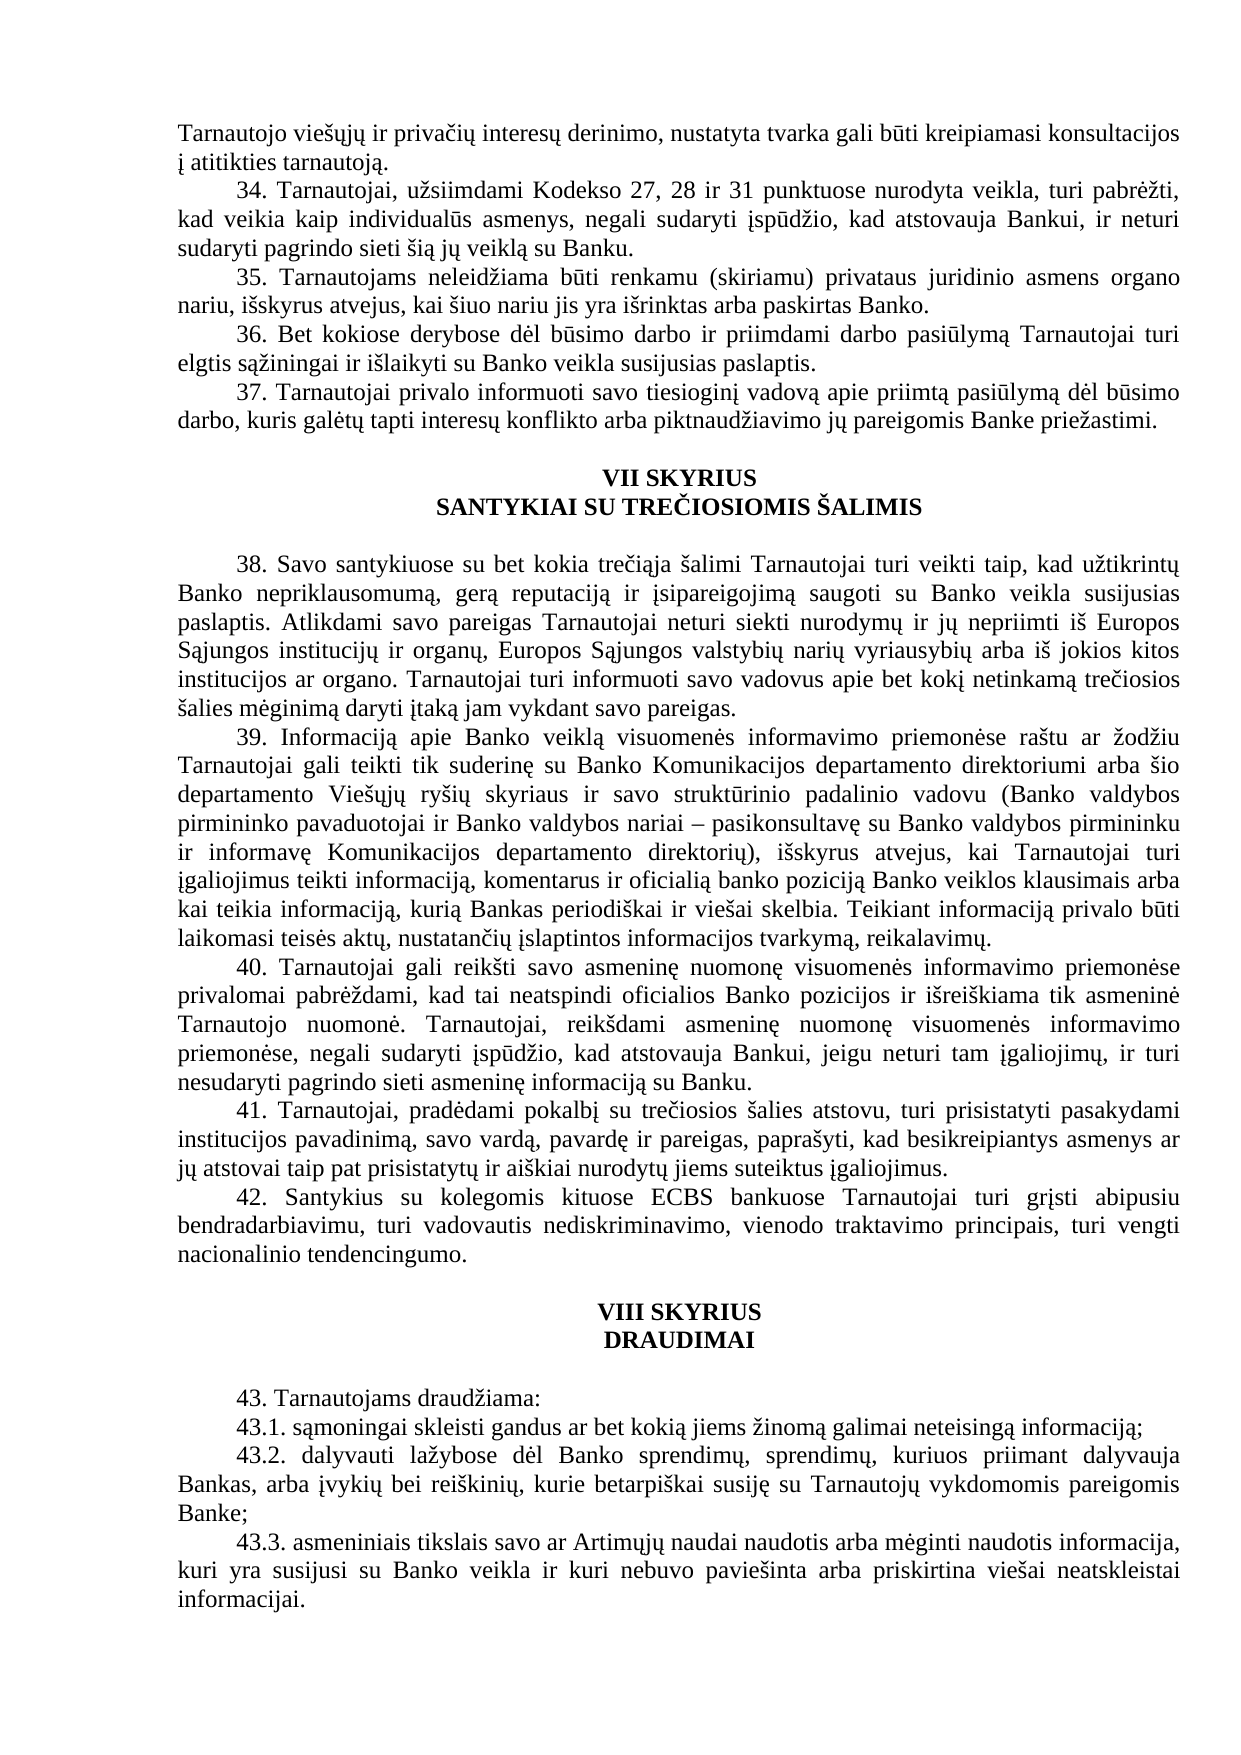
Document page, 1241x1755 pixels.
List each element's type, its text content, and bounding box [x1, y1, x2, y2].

text SANTYKIAI SU TREČIOSIOMIS ŠALIMIS [177, 492, 1181, 521]
text 40. Tarnautojai gali reikšti savo asmeninę nuomonę visuomenės informavimo priemonėse privalomai pabrėždami, kad tai neatspindi oficialios Banko pozicijos ir išreiškiama tik asmeninė Tarnautojo nuomonė. Tarnautojai, reikšdami asmeninę nuomonę visuomenės informavimo priemonėse, negali sudaryti įspūdžio, kad atstovauja Bankui, jeigu neturi tam įgaliojimų, ir turi nesudaryti pagrindo sieti asmeninę informaciją su Banku. [177, 952, 1181, 1096]
text 39. Informaciją apie Banko veiklą visuomenės informavimo priemonėse raštu ar žodžiu Tarnautojai gali teikti tik suderinę su Banko Komunikacijos departamento direktoriumi arba šio departamento Viešųjų ryšių skyriaus ir savo struktūrinio padalinio vadovu (Banko valdybos pirmininko pavaduotojai ir Banko valdybos nariai – pasikonsultavę su Banko valdybos pirmininku ir informavę Komunikacijos departamento direktorių), išskyrus atvejus, kai Tarnautojai turi įgaliojimus teikti informaciją, komentarus ir oficialią banko poziciją Banko veiklos klausimais arba kai teikia informaciją, kurią Bankas periodiškai ir viešai skelbia. Teikiant informaciją privalo būti laikomasi teisės aktų, nustatančių įslaptintos informacijos tvarkymą, reikalavimų. [177, 722, 1181, 952]
text 34. Tarnautojai, užsiimdami Kodekso 27, 28 ir 31 punktuose nurodyta veikla, turi pabrėžti, kad veikia kaip individualūs asmenys, negali sudaryti įspūdžio, kad atstovauja Bankui, ir neturi sudaryti pagrindo sieti šią jų veiklą su Banku. [177, 176, 1181, 262]
text 43.3. asmeniniais tikslais savo ar Artimųjų naudai naudotis arba mėginti naudotis informacija, kuri yra susijusi su Banko veikla ir kuri nebuvo paviešinta arba priskirtina viešai neatskleistai informacijai. [177, 1527, 1181, 1613]
text 43. Tarnautojams draudžiama: [177, 1383, 1181, 1412]
text 37. Tarnautojai privalo informuoti savo tiesioginį vadovą apie priimtą pasiūlymą dėl būsimo darbo, kuris galėtų tapti interesų konflikto arba piktnaudžiavimo jų pareigomis Banke priežastimi. [177, 377, 1181, 434]
text DRAUDIMAI [177, 1326, 1181, 1354]
text 35. Tarnautojams neleidžiama būti renkamu (skiriamu) privataus juridinio asmens organo nariu, išskyrus atvejus, kai šiuo nariu jis yra išrinktas arba paskirtas Banko. [177, 262, 1181, 319]
text 41. Tarnautojai, pradėdami pokalbį su trečiosios šalies atstovu, turi prisistatyti pasakydami institucijos pavadinimą, savo vardą, pavardę ir pareigas, paprašyti, kad besikreipiantys asmenys ar jų atstovai taip pat prisistatytų ir aiškiai nurodytų jiems suteiktus įgaliojimus. [177, 1096, 1181, 1182]
text 42. Santykius su kolegomis kituose ECBS bankuose Tarnautojai turi grįsti abipusiu bendradarbiavimu, turi vadovautis nediskriminavimo, vienodo traktavimo principais, turi vengti nacionalinio tendencingumo. [177, 1182, 1181, 1268]
text VIII skyrius [177, 1297, 1181, 1326]
text Tarnautojo viešųjų ir privačių interesų derinimo, nustatyta tvarka gali būti kreipiamasi konsultacijos į atitikties tarnautoją. [177, 118, 1181, 176]
text 43.2. dalyvauti lažybose dėl Banko sprendimų, sprendimų, kuriuos priimant dalyvauja Bankas, arba įvykių bei reiškinių, kurie betarpiškai susiję su Tarnautojų vykdomomis pareigomis Banke; [177, 1441, 1181, 1527]
text 38. Savo santykiuose su bet kokia trečiąja šalimi Tarnautojai turi veikti taip, kad užtikrintų Banko nepriklausomumą, gerą reputaciją ir įsipareigojimą saugoti su Banko veikla susijusias paslaptis. Atlikdami savo pareigas Tarnautojai neturi siekti nurodymų ir jų nepriimti iš Europos Sąjungos institucijų ir organų, Europos Sąjungos valstybių narių vyriausybių arba iš jokios kitos institucijos ar organo. Tarnautojai turi informuoti savo vadovus apie bet kokį netinkamą trečiosios šalies mėginimą daryti įtaką jam vykdant savo pareigas. [177, 549, 1181, 722]
text 36. Bet kokiose derybose dėl būsimo darbo ir priimdami darbo pasiūlymą Tarnautojai turi elgtis sąžiningai ir išlaikyti su Banko veikla susijusias paslaptis. [177, 319, 1181, 377]
text VII SKYRIUS [177, 463, 1181, 492]
text 43.1. sąmoningai skleisti gandus ar bet kokią jiems žinomą galimai neteisingą informaciją; [177, 1412, 1181, 1441]
